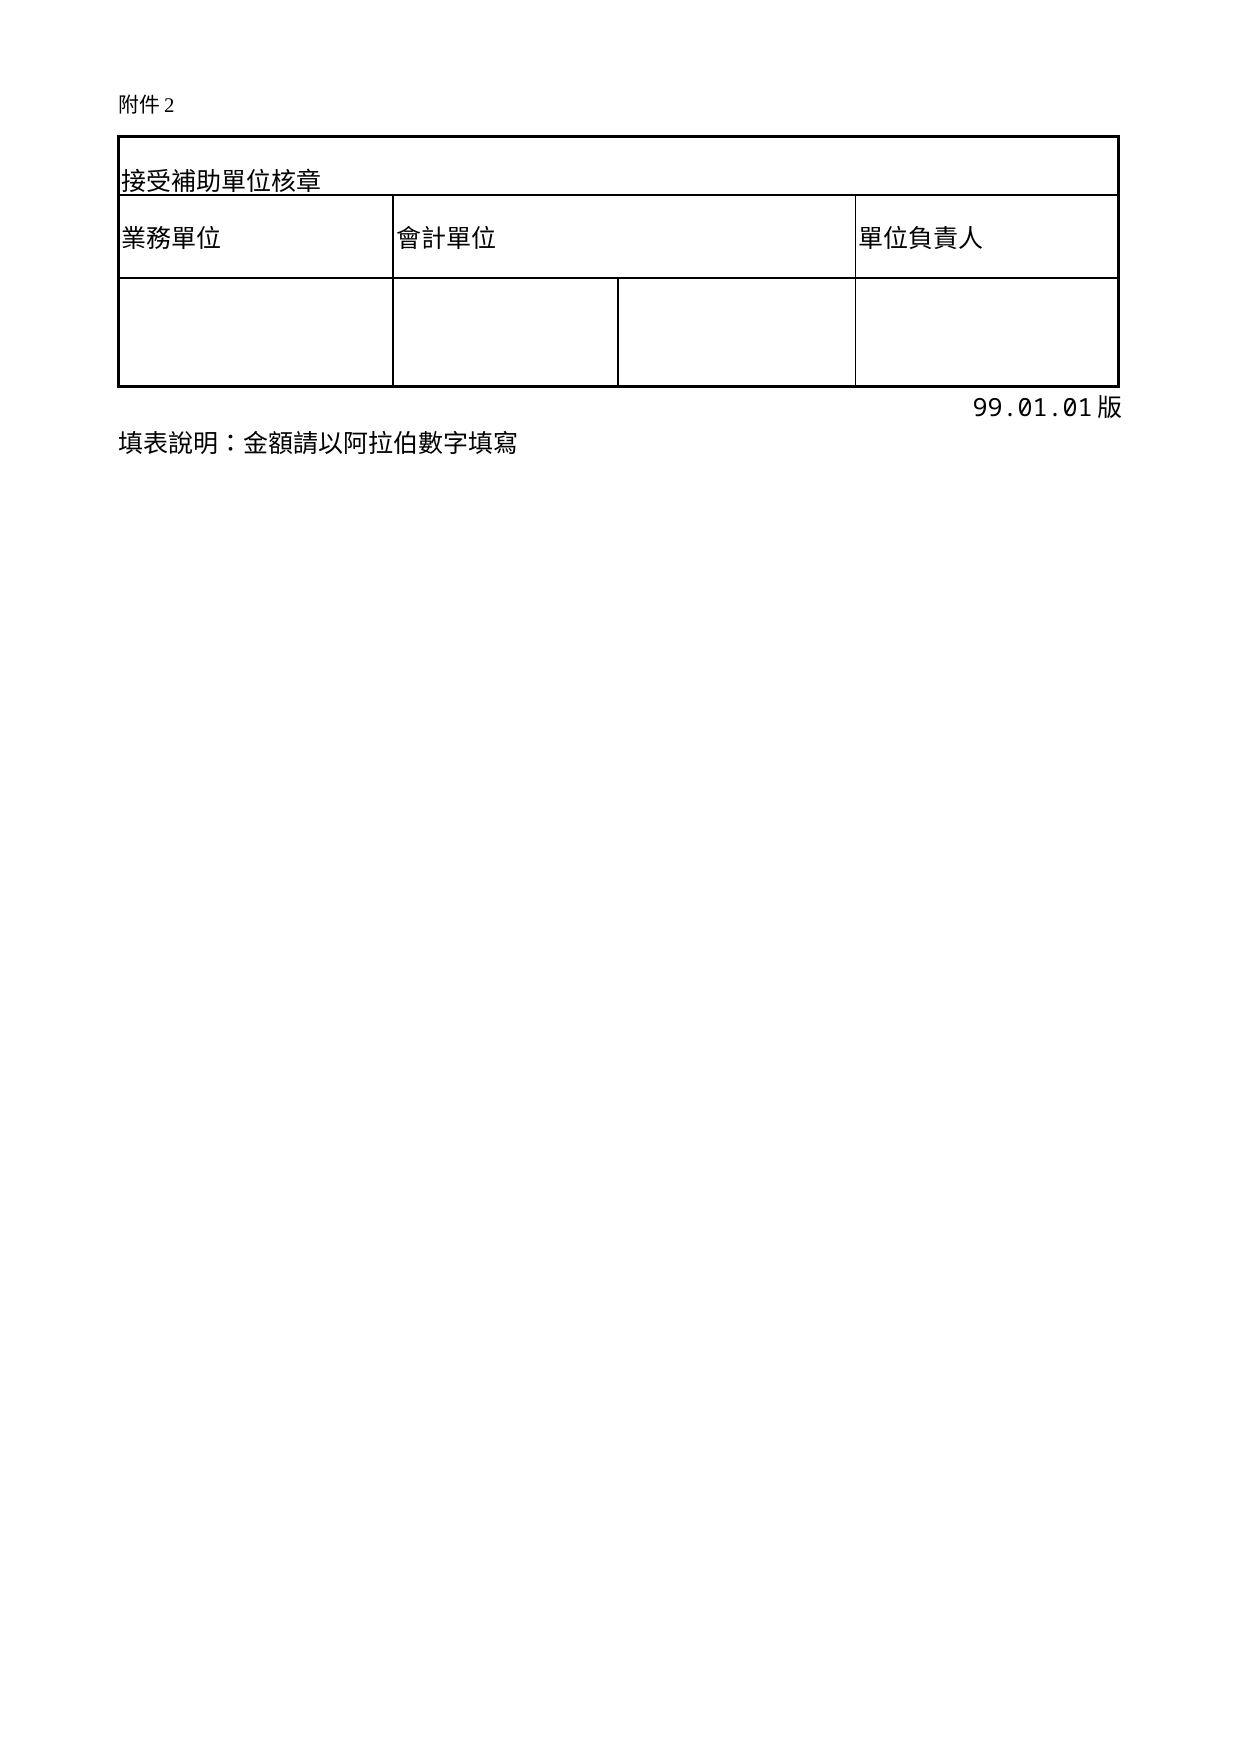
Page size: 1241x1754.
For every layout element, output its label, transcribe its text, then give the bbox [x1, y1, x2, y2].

table_cell [120, 279, 392, 384]
text 99.01.01版 [118, 388, 1122, 424]
table_cell [619, 279, 855, 384]
table_cell [394, 279, 617, 384]
table_cell [856, 279, 1117, 384]
text 填表說明：金額請以阿拉伯數字填寫 [118, 424, 1109, 460]
table_cell 單位負責人 (理事長或董事長或主任) [856, 196, 1117, 277]
table_header 接受補助單位核章 [120, 138, 1117, 194]
table_cell 業務單位 (經手人) [120, 196, 392, 277]
table_cell 會計單位 (會計及出納) 單位 業務 單位 [394, 196, 855, 277]
